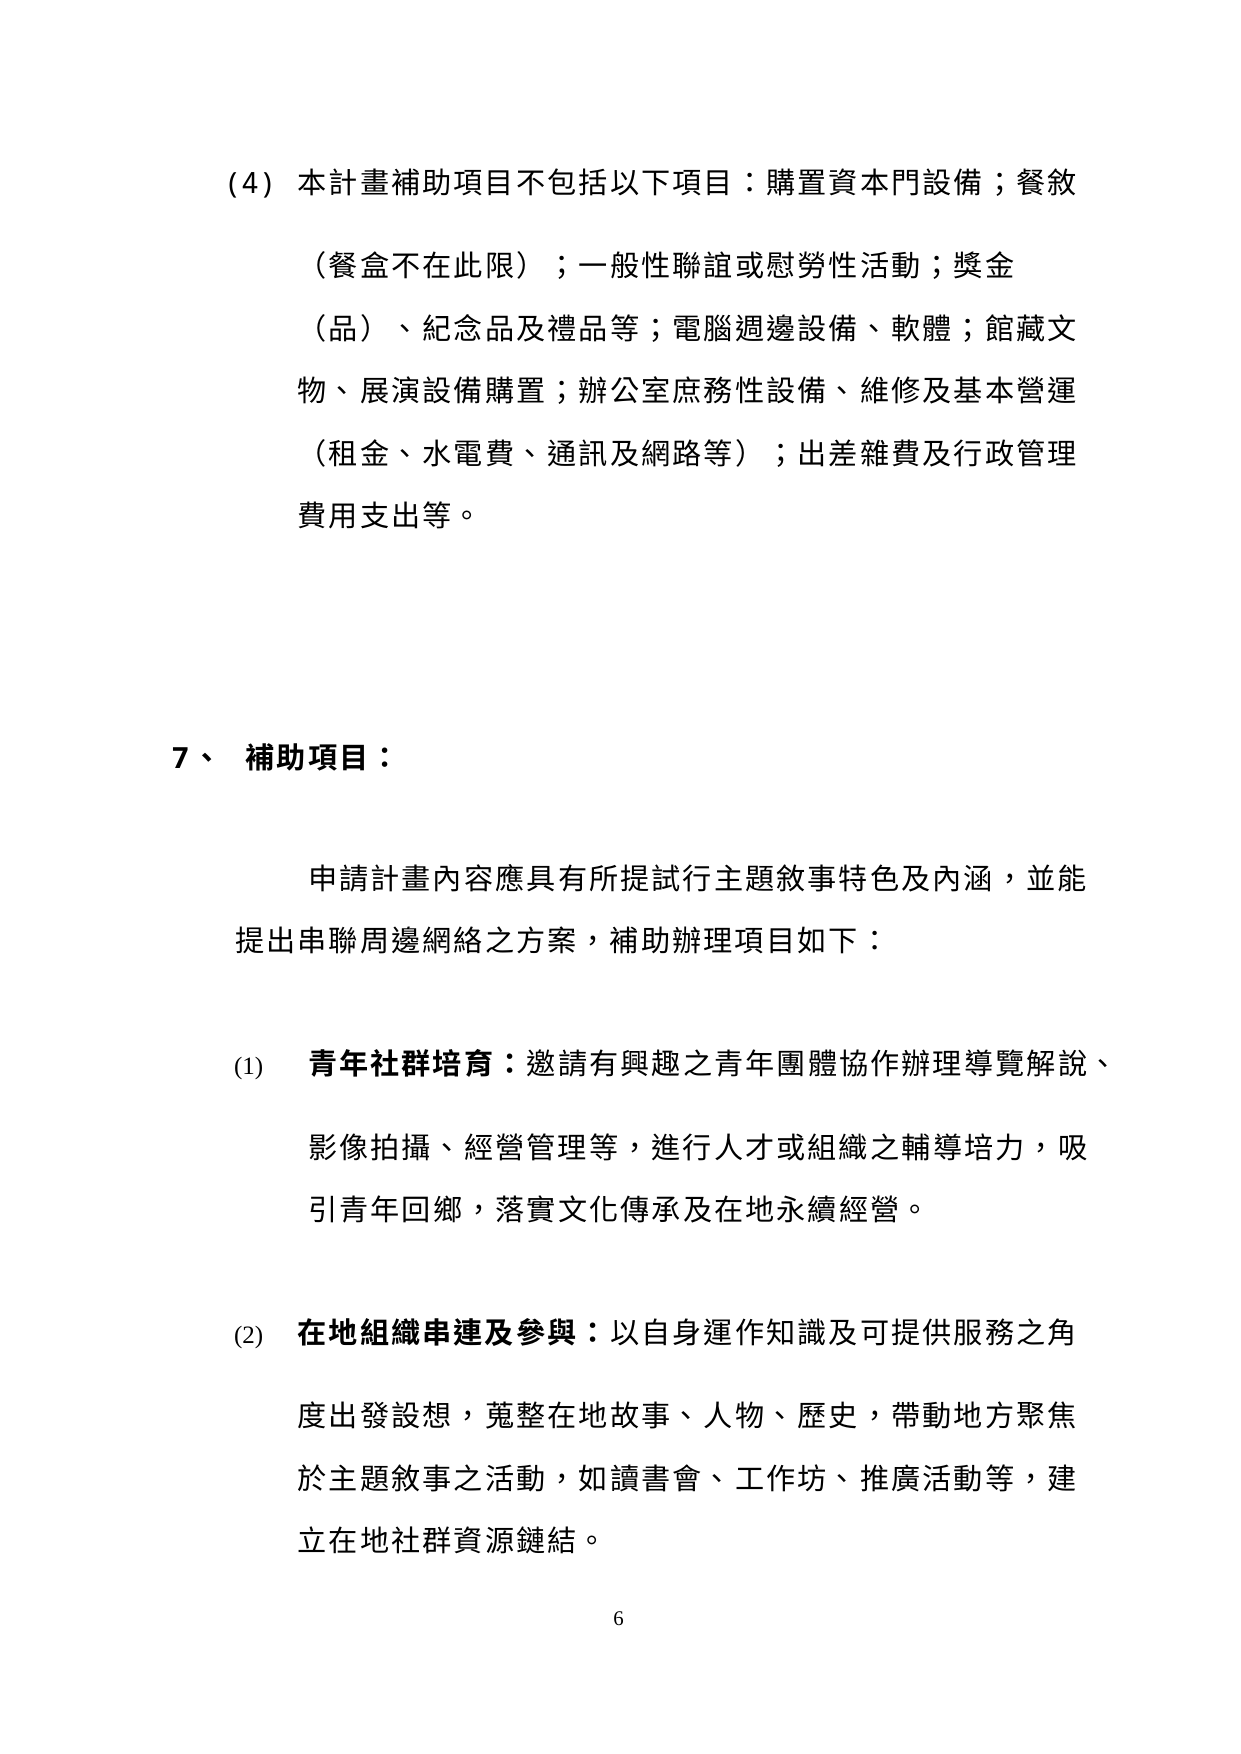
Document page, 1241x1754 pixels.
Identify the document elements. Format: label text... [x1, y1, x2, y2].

text 申請計畫內容應具有所提試行主題敘事特色及內涵，並能提出串聯周邊網絡之方案，補助辦理項目如下： [226, 835, 1088, 960]
list 在地組織串連及參與：以自身運作知識及可提供服務之角度出發設想，蒐整在地故事、人物、歷史，帶動地方聚焦於主題敘事之活動，如讀書會、工作坊、推廣活動等，建立在地社群資源鏈結。 [227, 1247, 1088, 1560]
list 青年社群培育：邀請有興趣之青年團體協作辦理導覽解說、影像拍攝、經營管理等，進行人才或組織之輔導培力，吸引青年回鄉，落實文化傳承及在地永續經營。 [227, 979, 1088, 1229]
list 補助項目： [170, 672, 1088, 797]
list 本計畫補助項目不包括以下項目：購置資本門設備；餐敘（餐盒不在此限）；一般性聯誼或慰勞性活動；獎金（品）、紀念品及禮品等；電腦週邊設備、軟體；館藏文物、展演設備購置；辦公室庶務性設備、維修及基本營運（租金、水電費、通訊及網路等）；出差雜費及行政管理費用支出等。 [214, 97, 1088, 535]
